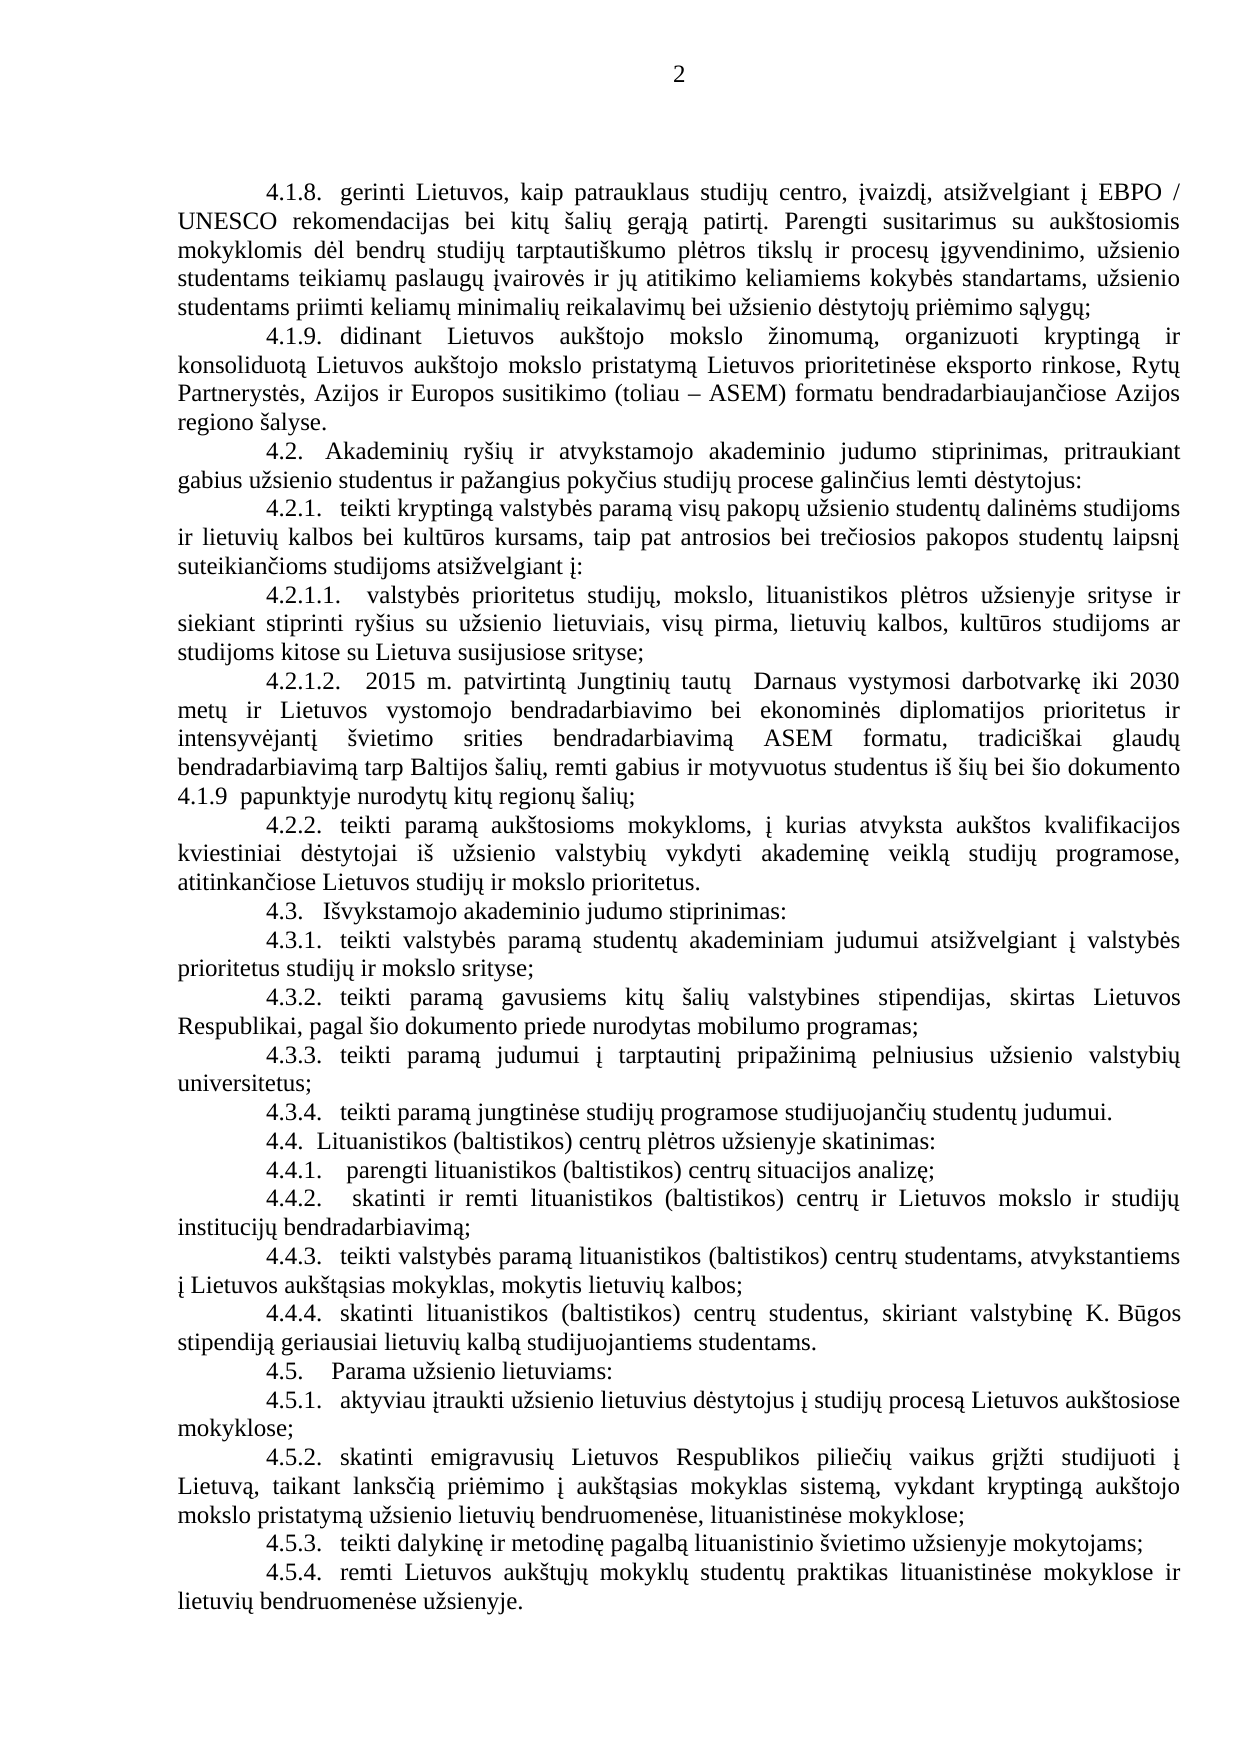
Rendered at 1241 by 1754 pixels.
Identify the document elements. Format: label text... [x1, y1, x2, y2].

text 4.2.1.1. valstybės prioritetus studijų, mokslo, lituanistikos plėtros užsienyje srityse ir siekiant stiprinti ryšius su užsienio lietuviais, visų pirma, lietuvių kalbos, kultūros studijoms ar studijoms kitose su Lietuva susijusiose srityse; [177, 580, 1181, 666]
text 4.2.2. teikti paramą aukštosioms mokykloms, į kurias atvyksta aukštos kvalifikacijos kviestiniai dėstytojai iš užsienio valstybių vykdyti akademinę veiklą studijų programose, atitinkančiose Lietuvos studijų ir mokslo prioritetus. [177, 810, 1181, 896]
text 4.3.1. teikti valstybės paramą studentų akademiniam judumui atsižvelgiant į valstybės prioritetus studijų ir mokslo srityse; [177, 925, 1181, 982]
text 4.2. Akademinių ryšių ir atvykstamojo akademinio judumo stiprinimas, pritraukiant gabius užsienio studentus ir pažangius pokyčius studijų procese galinčius lemti dėstytojus: [177, 436, 1181, 493]
text 4.1.9. didinant Lietuvos aukštojo mokslo žinomumą, organizuoti kryptingą ir konsoliduotą Lietuvos aukštojo mokslo pristatymą Lietuvos prioritetinėse eksporto rinkose, Rytų Partnerystės, Azijos ir Europos susitikimo (toliau – ASEM) formatu bendradarbiaujančiose Azijos regiono šalyse. [177, 321, 1181, 436]
text 4.3.3. teikti paramą judumui į tarptautinį pripažinimą pelniusius užsienio valstybių universitetus; [177, 1040, 1181, 1097]
text 4.4.1. parengti lituanistikos (baltistikos) centrų situacijos analizę; [177, 1155, 1181, 1183]
text 4.1.8. gerinti Lietuvos, kaip patrauklaus studijų centro, įvaizdį, atsižvelgiant į EBPO / UNESCO rekomendacijas bei kitų šalių gerąją patirtį. Parengti susitarimus su aukštosiomis mokyklomis dėl bendrų studijų tarptautiškumo plėtros tikslų ir procesų įgyvendinimo, užsienio studentams teikiamų paslaugų įvairovės ir jų atitikimo keliamiems kokybės standartams, užsienio studentams priimti keliamų minimalių reikalavimų bei užsienio dėstytojų priėmimo sąlygų; [177, 177, 1181, 321]
text 4.5.3. teikti dalykinę ir metodinę pagalbą lituanistinio švietimo užsienyje mokytojams; [177, 1528, 1181, 1557]
text 4.4.4. skatinti lituanistikos (baltistikos) centrų studentus, skiriant valstybinę K. Būgos stipendiją geriausiai lietuvių kalbą studijuojantiems studentams. [177, 1298, 1181, 1356]
text 4.2.1. teikti kryptingą valstybės paramą visų pakopų užsienio studentų dalinėms studijoms ir lietuvių kalbos bei kultūros kursams, taip pat antrosios bei trečiosios pakopos studentų laipsnį suteikiančioms studijoms atsižvelgiant į: [177, 493, 1181, 580]
text 4.3.4. teikti paramą jungtinėse studijų programose studijuojančių studentų judumui. [177, 1097, 1181, 1126]
text 4.4. Lituanistikos (baltistikos) centrų plėtros užsienyje skatinimas: [266, 1126, 1181, 1155]
text 4.4.3. teikti valstybės paramą lituanistikos (baltistikos) centrų studentams, atvykstantiems į Lietuvos aukštąsias mokyklas, mokytis lietuvių kalbos; [177, 1241, 1181, 1298]
text 4.3. Išvykstamojo akademinio judumo stiprinimas: [266, 896, 1181, 925]
text 4.5.2. skatinti emigravusių Lietuvos Respublikos piliečių vaikus grįžti studijuoti į Lietuvą, taikant lanksčią priėmimo į aukštąsias mokyklas sistemą, vykdant kryptingą aukštojo mokslo pristatymą užsienio lietuvių bendruomenėse, lituanistinėse mokyklose; [177, 1442, 1181, 1528]
text 4.4.2. skatinti ir remti lituanistikos (baltistikos) centrų ir Lietuvos mokslo ir studijų institucijų bendradarbiavimą; [177, 1183, 1181, 1241]
text 4.5.1. aktyviau įtraukti užsienio lietuvius dėstytojus į studijų procesą Lietuvos aukštosiose mokyklose; [177, 1385, 1181, 1442]
text 4.5. Parama užsienio lietuviams: [266, 1356, 1181, 1385]
text 4.3.2. teikti paramą gavusiems kitų šalių valstybines stipendijas, skirtas Lietuvos Respublikai, pagal šio dokumento priede nurodytas mobilumo programas; [177, 982, 1181, 1040]
text 4.2.1.2. 2015 m. patvirtintą Jungtinių tautų Darnaus vystymosi darbotvarkę iki 2030 metų ir Lietuvos vystomojo bendradarbiavimo bei ekonominės diplomatijos prioritetus ir intensyvėjantį švietimo srities bendradarbiavimą ASEM formatu, tradiciškai glaudų bendradarbiavimą tarp Baltijos šalių, remti gabius ir motyvuotus studentus iš šių bei šio dokumento 4.1.9 papunktyje nurodytų kitų regionų šalių; [177, 666, 1181, 810]
text 4.5.4. remti Lietuvos aukštųjų mokyklų studentų praktikas lituanistinėse mokyklose ir lietuvių bendruomenėse užsienyje. [177, 1557, 1181, 1615]
